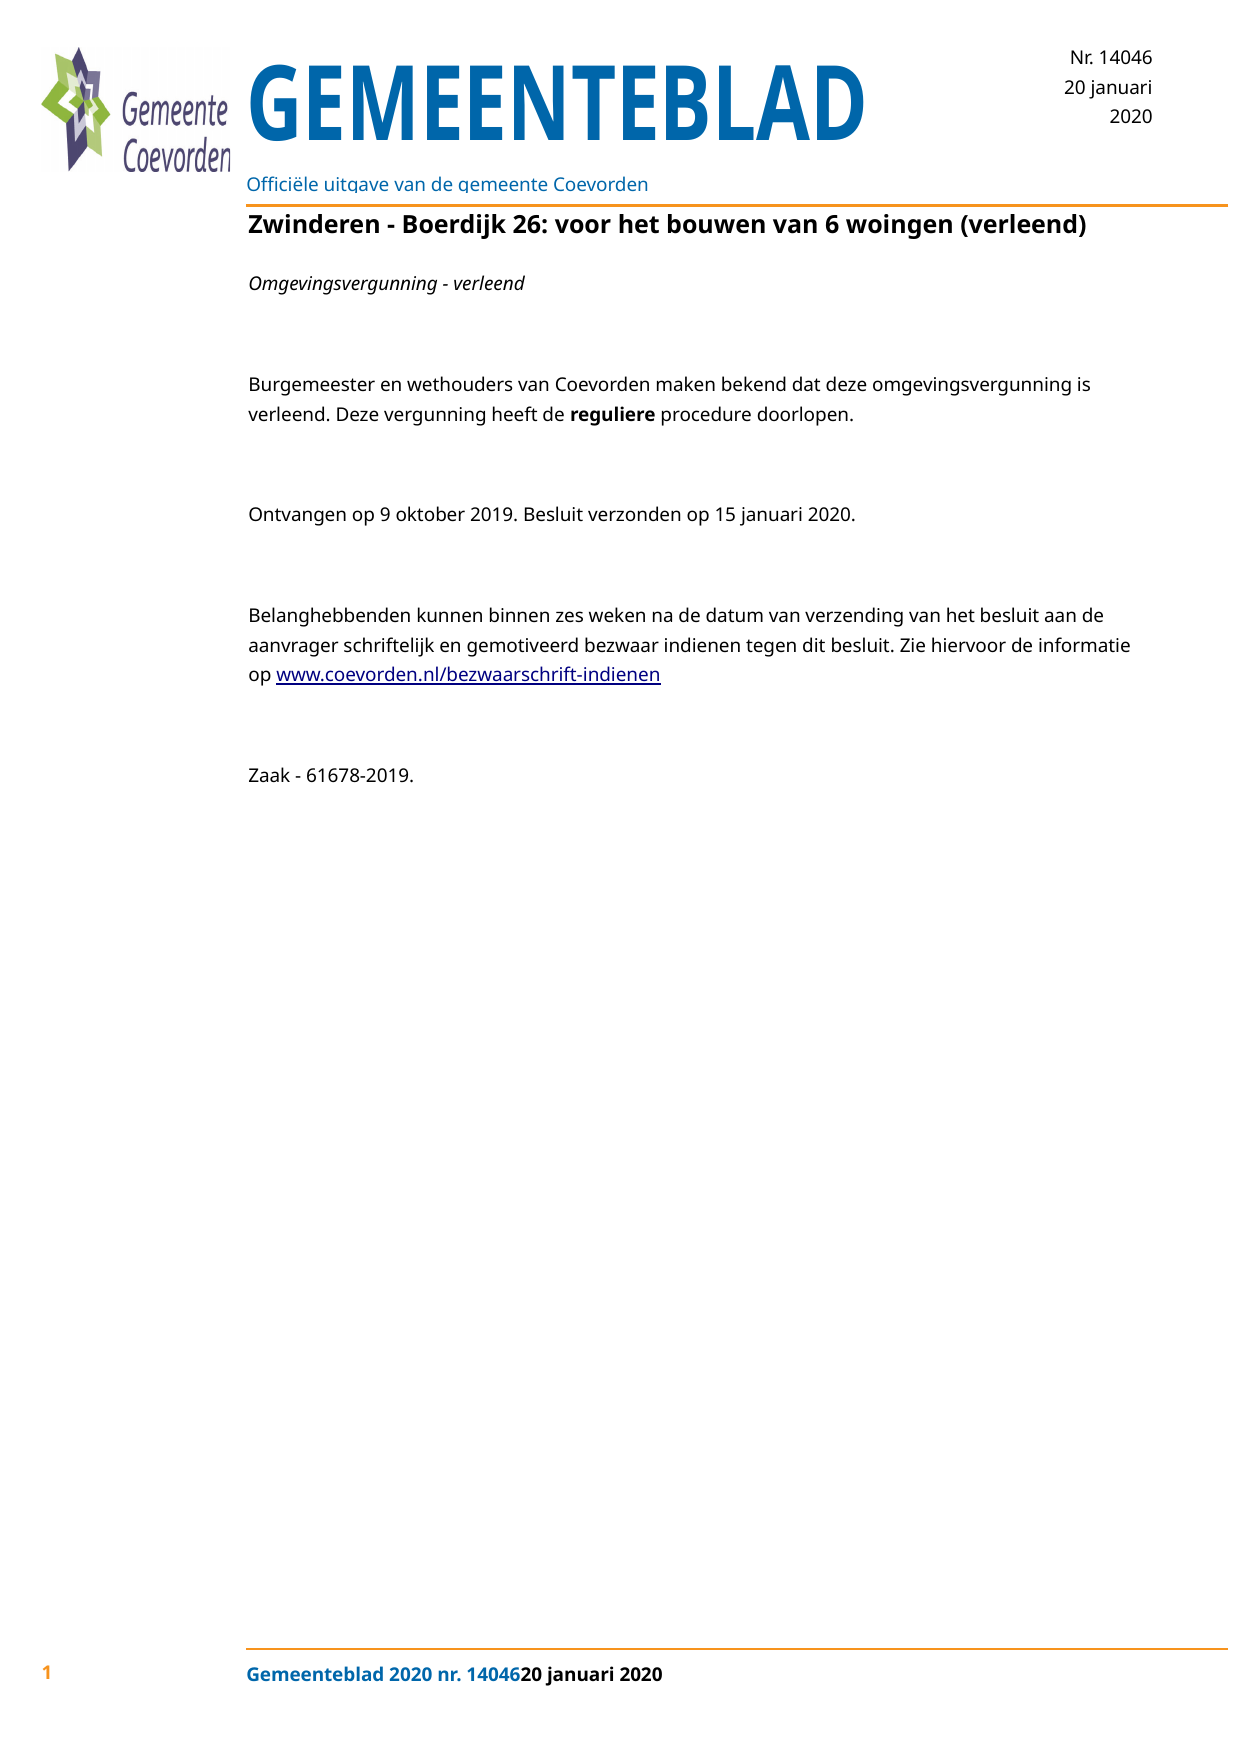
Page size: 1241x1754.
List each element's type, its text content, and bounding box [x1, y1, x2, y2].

text Ontvangen op 9 oktober 2019. Besluit verzonden op 15 januari 2020. [248, 502, 1152, 527]
text Burgemeester en wethouders van Coevorden maken bekend dat deze omgevingsvergunning is verleend. Deze vergunning heeft de reguliere procedure doorlopen. [248, 371, 1152, 426]
text Belanghebbenden kunnen binnen zes weken na de datum van verzending van het besluit aan de aanvrager schriftelijk en gemotiveerd bezwaar indienen tegen dit besluit. Zie hiervoor de informatie op www.coevorden.nl/bezwaarschrift-indienen [248, 602, 1152, 687]
picture [41, 47, 231, 172]
text Zaak - 61678-2019. [248, 762, 1152, 788]
text Omgevingsvergunning - verleend [248, 270, 1152, 296]
text Zwinderen - Boerdijk 26: voor het bouwen van 6 woingen (verleend) [248, 207, 1152, 241]
